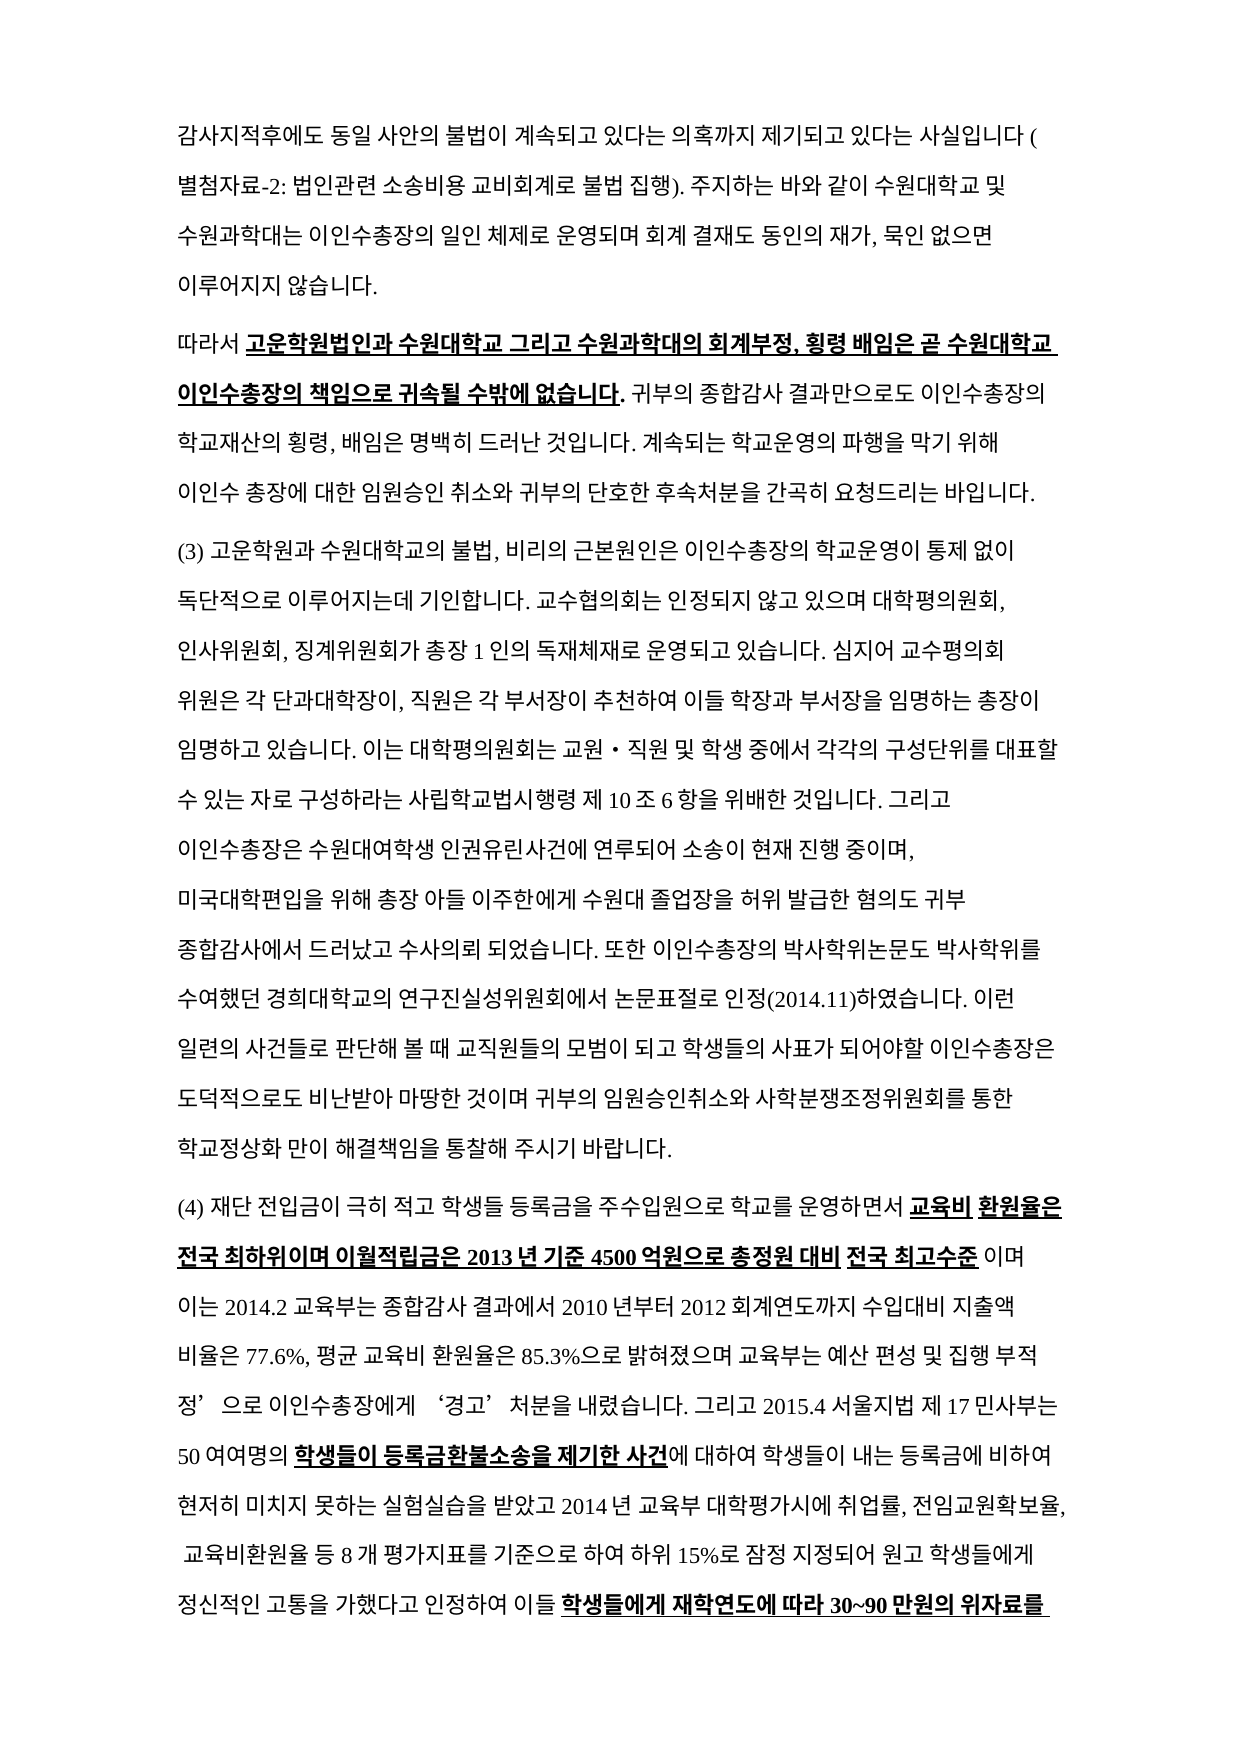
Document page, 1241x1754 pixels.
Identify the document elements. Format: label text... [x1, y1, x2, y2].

text (3) 고운학원과 수원대학교의 불법, 비리의 근본원인은 이인수총장의 학교운영이 통제 없이 독단적으로 이루어지는데 기인합니다. 교수협의회는 인정되지 않고 있으며 대학평의원회, 인사위원회, 징계위원회가 총장 1인의 독재체재로 운영되고 있습니다. 심지어 교수평의회 위원은 각 단과대학장이, 직원은 각 부서장이 추천하여 이들 학장과 부서장을 임명하는 총장이 임명하고 있습니다. 이는 대학평의원회는 교원•직원 및 학생 중에서 각각의 구성단위를 대표할 수 있는 자로 구성하라는 사립학교법시행령 제10조6항을 위배한 것입니다. 그리고 이인수총장은 수원대여학생 인권유린사건에 연루되어 소송이 현재 진행 중이며, 미국대학편입을 위해 총장 아들 이주한에게 수원대 졸업장을 허위 발급한 혐의도 귀부 종합감사에서 드러났고 수사의뢰 되었습니다. 또한 이인수총장의 박사학위논문도 박사학위를 수여했던 경희대학교의 연구진실성위원회에서 논문표절로 인정(2014.11)하였습니다. 이런 일련의 사건들로 판단해 볼 때 교직원들의 모범이 되고 학생들의 사표가 되어야할 이인수총장은 도덕적으로도 비난받아 마땅한 것이며 귀부의 임원승인취소와 사학분쟁조정위원회를 통한 학교정상화 만이 해결책임을 통찰해 주시기 바랍니다. [177, 533, 1063, 1164]
text (4) 재단 전입금이 극히 적고 학생들 등록금을 주수입원으로 학교를 운영하면서 교육비 환원율은 전국 최하위이며 이월적립금은 2013년 기준 4500억원으로 총정원 대비 전국 최고수준 이며 이는 2014.2 교육부는 종합감사 결과에서 2010년부터 2012회계연도까지 수입대비 지출액 비율은 77.6%, 평균 교육비 환원율은 85.3%으로 밝혀졌으며 교육부는 예산 편성 및 집행 부적정’으로 이인수총장에게 ‘경고’처분을 내렸습니다. 그리고 2015.4 서울지법 제17민사부는 50여여명의 학생들이 등록금환불소송을 제기한 사건에 대하여 학생들이 내는 등록금에 비하여 현저히 미치지 못하는 실험실습을 받았고 2014년 교육부 대학평가시에 취업률, 전임교원확보율, 교육비환원율 등 8개 평가지표를 기준으로 하여 하위15%로 잠정 지정되어 원고 학생들에게 정신적인 고통을 가했다고 인정하여 이들 학생들에게 재학연도에 따라 30~90만원의 위자료를 [177, 1189, 1063, 1620]
text 감사지적후에도 동일 사안의 불법이 계속되고 있다는 의혹까지 제기되고 있다는 사실입니다 (별첨자료-2: 법인관련 소송비용 교비회계로 불법 집행). 주지하는 바와 같이 수원대학교 및 수원과학대는 이인수총장의 일인 체제로 운영되며 회계 결재도 동인의 재가, 묵인 없으면 이루어지지 않습니다. [177, 118, 1063, 301]
text 따라서 고운학원법인과 수원대학교 그리고 수원과학대의 회계부정, 횡령 배임은 곧 수원대학교 이인수총장의 책임으로 귀속될 수밖에 없습니다. 귀부의 종합감사 결과만으로도 이인수총장의 학교재산의 횡령, 배임은 명백히 드러난 것입니다. 계속되는 학교운영의 파행을 막기 위해 이인수 총장에 대한 임원승인 취소와 귀부의 단호한 후속처분을 간곡히 요청드리는 바입니다. [177, 326, 1063, 508]
